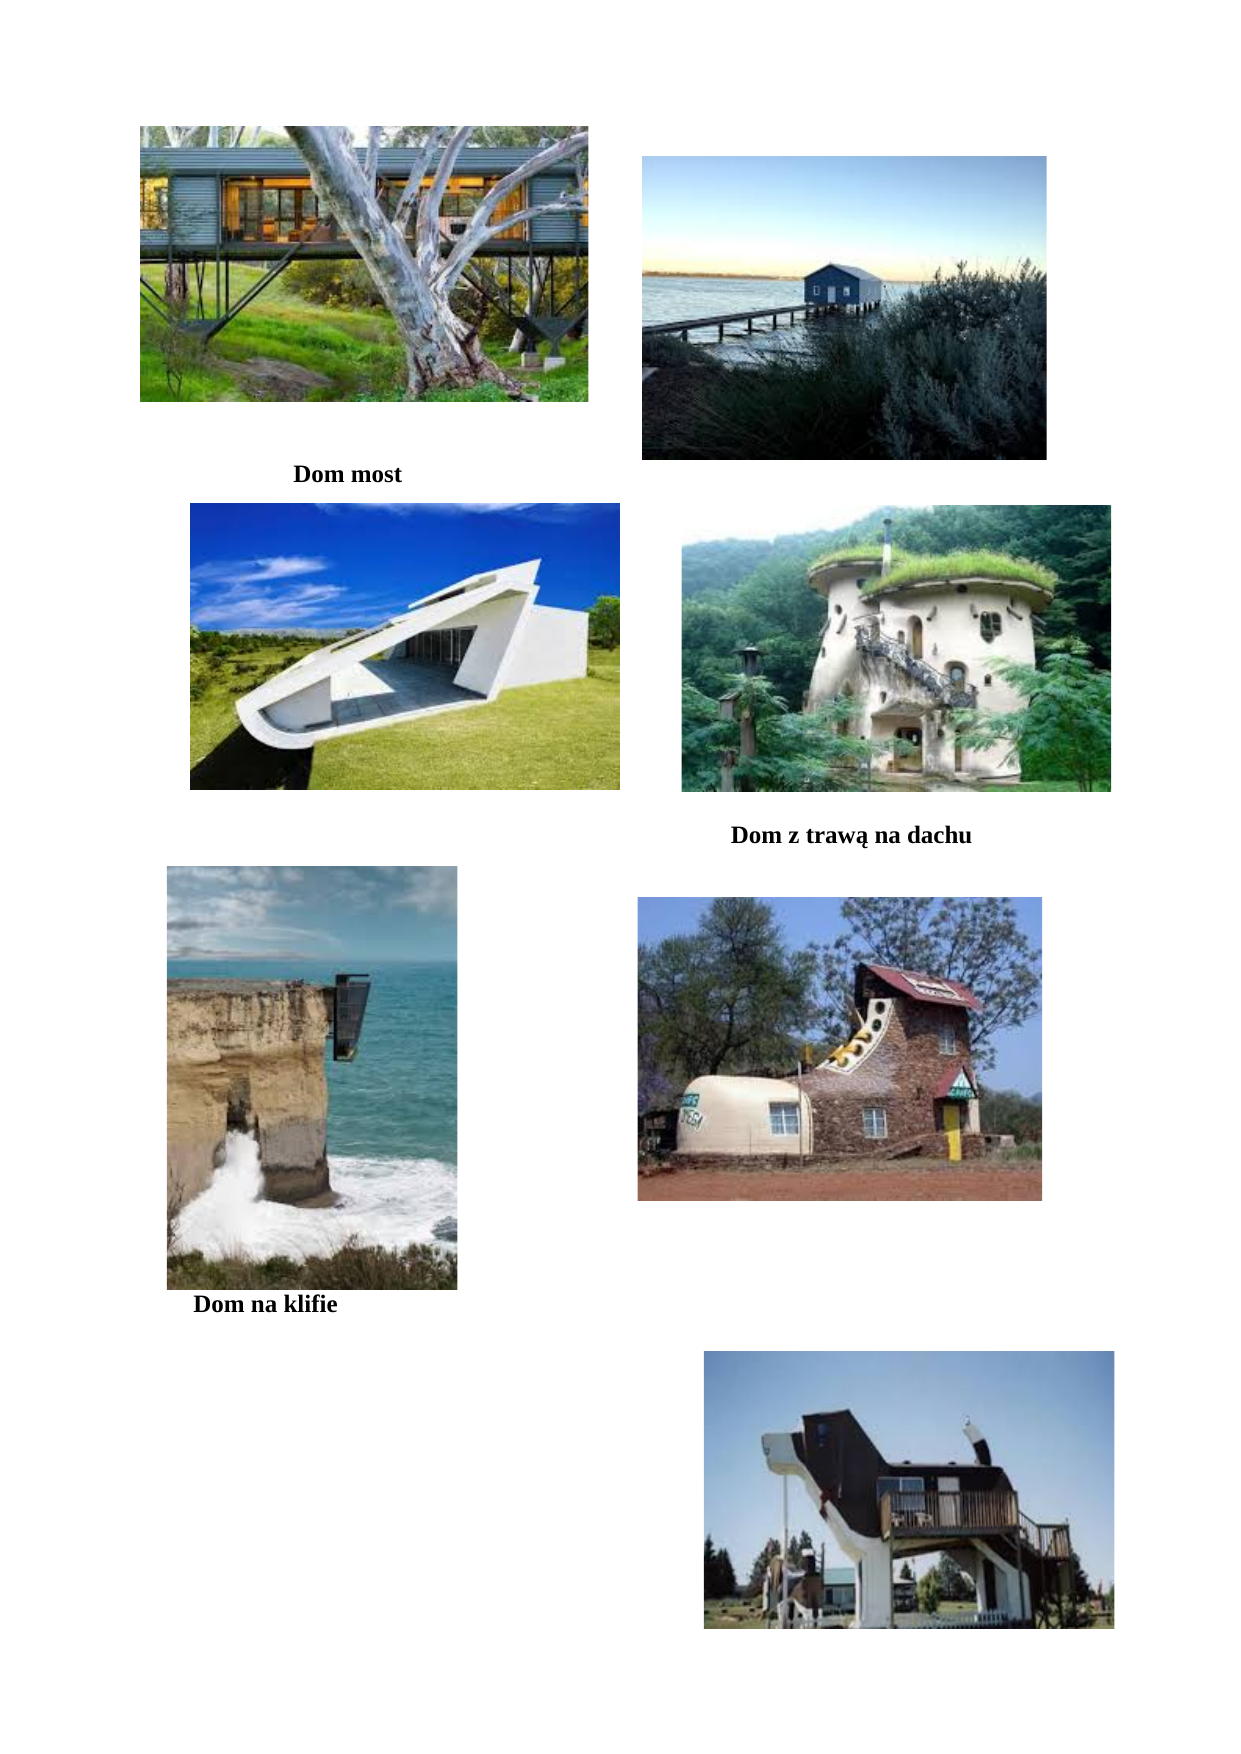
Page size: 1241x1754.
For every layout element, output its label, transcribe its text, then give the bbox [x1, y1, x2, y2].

text Dom z trawą na dachu [118, 820, 1122, 849]
picture [637, 897, 1043, 1201]
text Dom most [118, 118, 1122, 488]
picture [166, 866, 458, 1290]
picture [703, 1351, 1115, 1629]
picture [140, 126, 589, 402]
picture [190, 503, 620, 790]
picture [681, 505, 1112, 792]
picture [642, 156, 1047, 460]
text Dom na klifie [118, 849, 1122, 1318]
